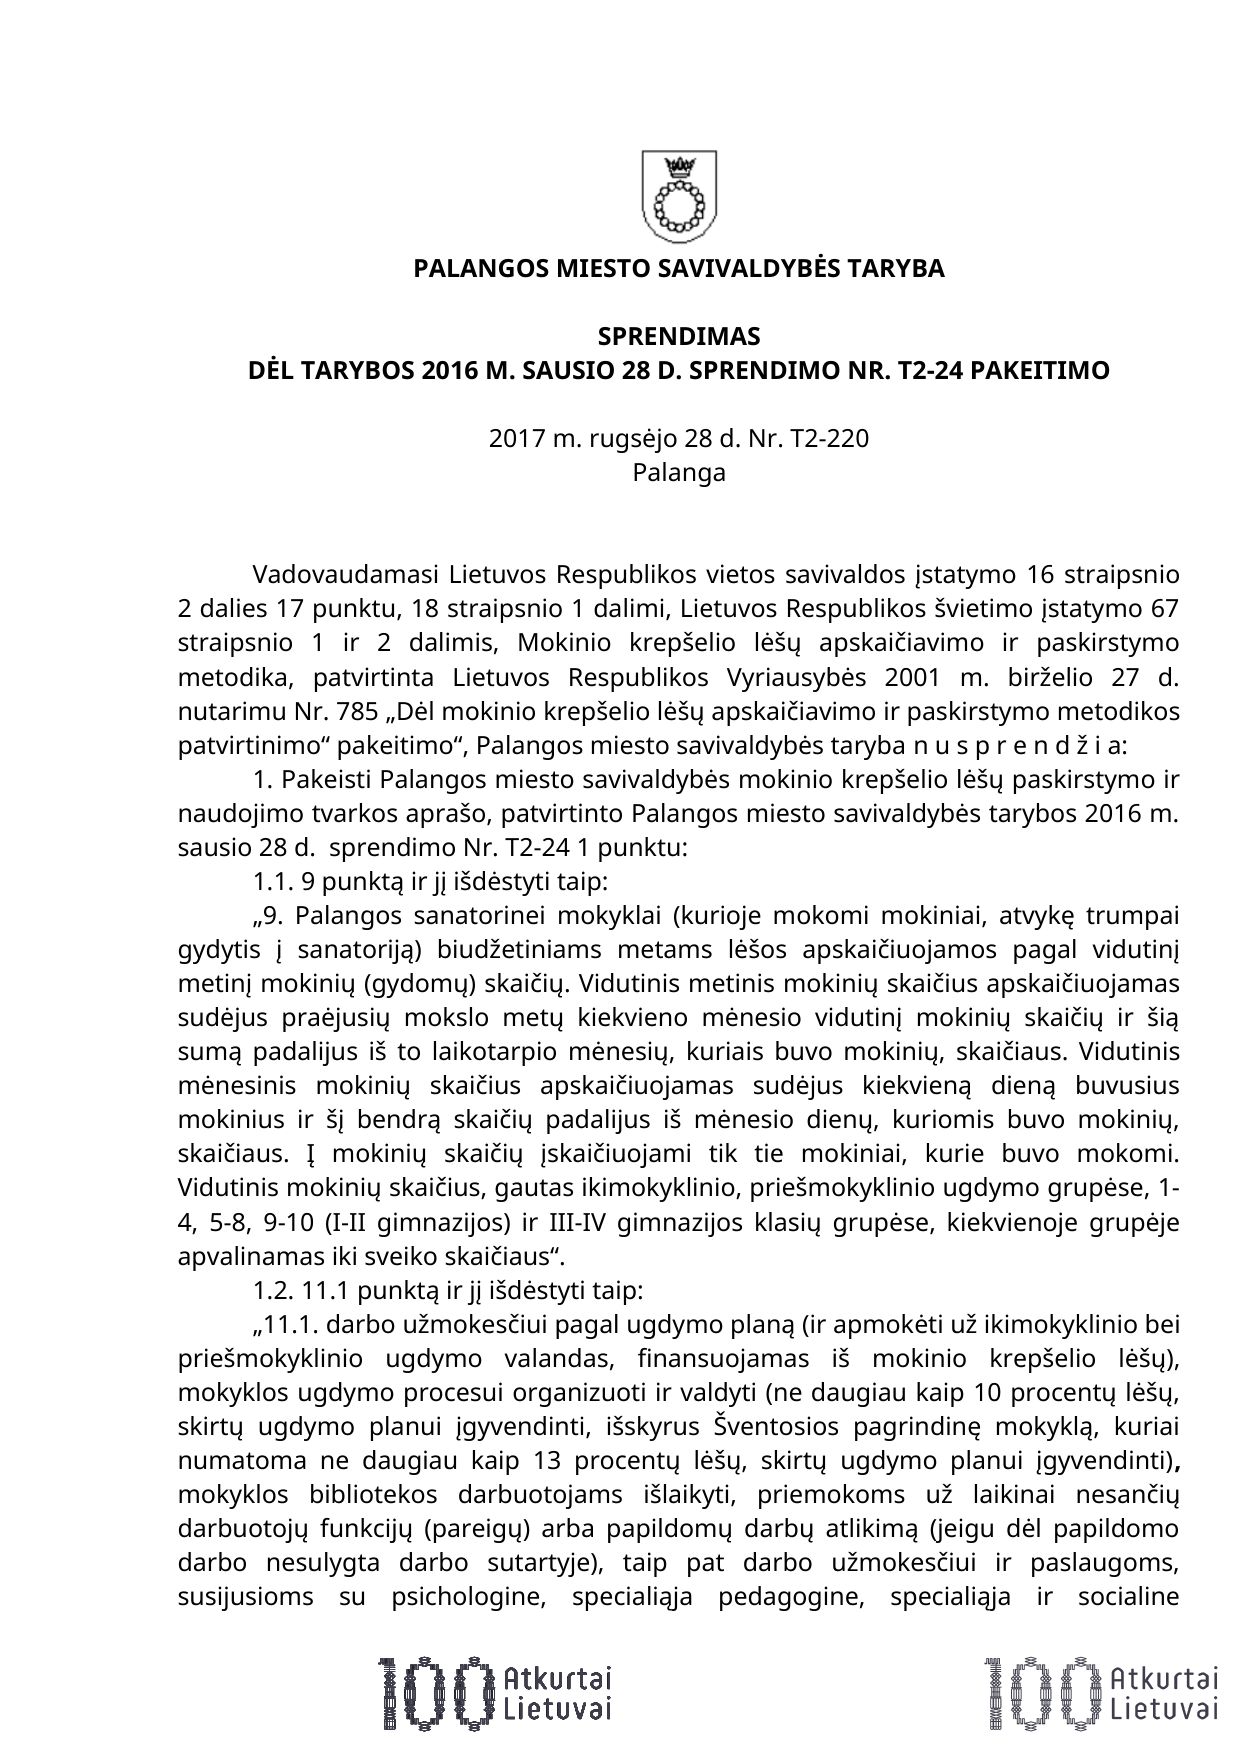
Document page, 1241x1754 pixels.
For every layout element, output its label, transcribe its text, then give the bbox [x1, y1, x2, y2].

text 2017 m. rugsėjo 28 d. Nr. T2-220 [177, 421, 1181, 455]
text 1. Pakeisti Palangos miesto savivaldybės mokinio krepšelio lėšų paskirstymo ir naudojimo tvarkos aprašo, patvirtinto Palangos miesto savivaldybės tarybos 2016 m. sausio 28 d. sprendimo Nr. T2-24 1 punktu: [177, 761, 1181, 863]
text „11.1. darbo užmokesčiui pagal ugdymo planą (ir apmokėti už ikimokyklinio bei priešmokyklinio ugdymo valandas, finansuojamas iš mokinio krepšelio lėšų), mokyklos ugdymo procesui organizuoti ir valdyti (ne daugiau kaip 10 procentų lėšų, skirtų ugdymo planui įgyvendinti, išskyrus Šventosios pagrindinę mokyklą, kuriai numatoma ne daugiau kaip 13 procentų lėšų, skirtų ugdymo planui įgyvendinti), mokyklos bibliotekos darbuotojams išlaikyti, priemokoms už laikinai nesančių darbuotojų funkcijų (pareigų) arba papildomų darbų atlikimą (jeigu dėl papildomo darbo nesulygta darbo sutartyje), taip pat darbo užmokesčiui ir paslaugoms, susijusioms su psichologine, specialiąja pedagogine, specialiąja ir socialine [177, 1306, 1181, 1613]
text Vadovaudamasi Lietuvos Respublikos vietos savivaldos įstatymo 16 straipsnio 2 dalies 17 punktu, 18 straipsnio 1 dalimi, Lietuvos Respublikos švietimo įstatymo 67 straipsnio 1 ir 2 dalimis, Mokinio krepšelio lėšų apskaičiavimo ir paskirstymo metodika, patvirtinta Lietuvos Respublikos Vyriausybės 2001 m. birželio 27 d. nutarimu Nr. 785 „Dėl mokinio krepšelio lėšų apskaičiavimo ir paskirstymo metodikos patvirtinimo“ pakeitimo“, Palangos miesto savivaldybės taryba nusprendžia: [177, 557, 1181, 761]
text SPRENDIMAS [177, 318, 1181, 353]
text „9. Palangos sanatorinei mokyklai (kurioje mokomi mokiniai, atvykę trumpai gydytis į sanatoriją) biudžetiniams metams lėšos apskaičiuojamos pagal vidutinį metinį mokinių (gydomų) skaičių. Vidutinis metinis mokinių skaičius apskaičiuojamas sudėjus praėjusių mokslo metų kiekvieno mėnesio vidutinį mokinių skaičių ir šią sumą padalijus iš to laikotarpio mėnesių, kuriais buvo mokinių, skaičiaus. Vidutinis mėnesinis mokinių skaičius apskaičiuojamas sudėjus kiekvieną dieną buvusius mokinius ir šį bendrą skaičių padalijus iš mėnesio dienų, kuriomis buvo mokinių, skaičiaus. Į mokinių skaičių įskaičiuojami tik tie mokiniai, kurie buvo mokomi. Vidutinis mokinių skaičius, gautas ikimokyklinio, priešmokyklinio ugdymo grupėse, 1-4, 5-8, 9-10 (I-II gimnazijos) ir III-IV gimnazijos klasių grupėse, kiekvienoje grupėje apvalinamas iki sveiko skaičiaus“. [177, 898, 1181, 1272]
text Palanga [177, 455, 1181, 489]
text 1.1. 9 punktą ir jį išdėstyti taip: [177, 863, 1181, 898]
text PALANGOS MIESTO SAVIVALDYBĖS TARYBA [177, 250, 1181, 284]
text DĖL TARYBOS 2016 M. SAUSIO 28 D. SPRENDIMO NR. T2-24 PAKEITIMO [177, 353, 1181, 387]
text 1.2. 11.1 punktą ir jį išdėstyti taip: [177, 1272, 1181, 1306]
